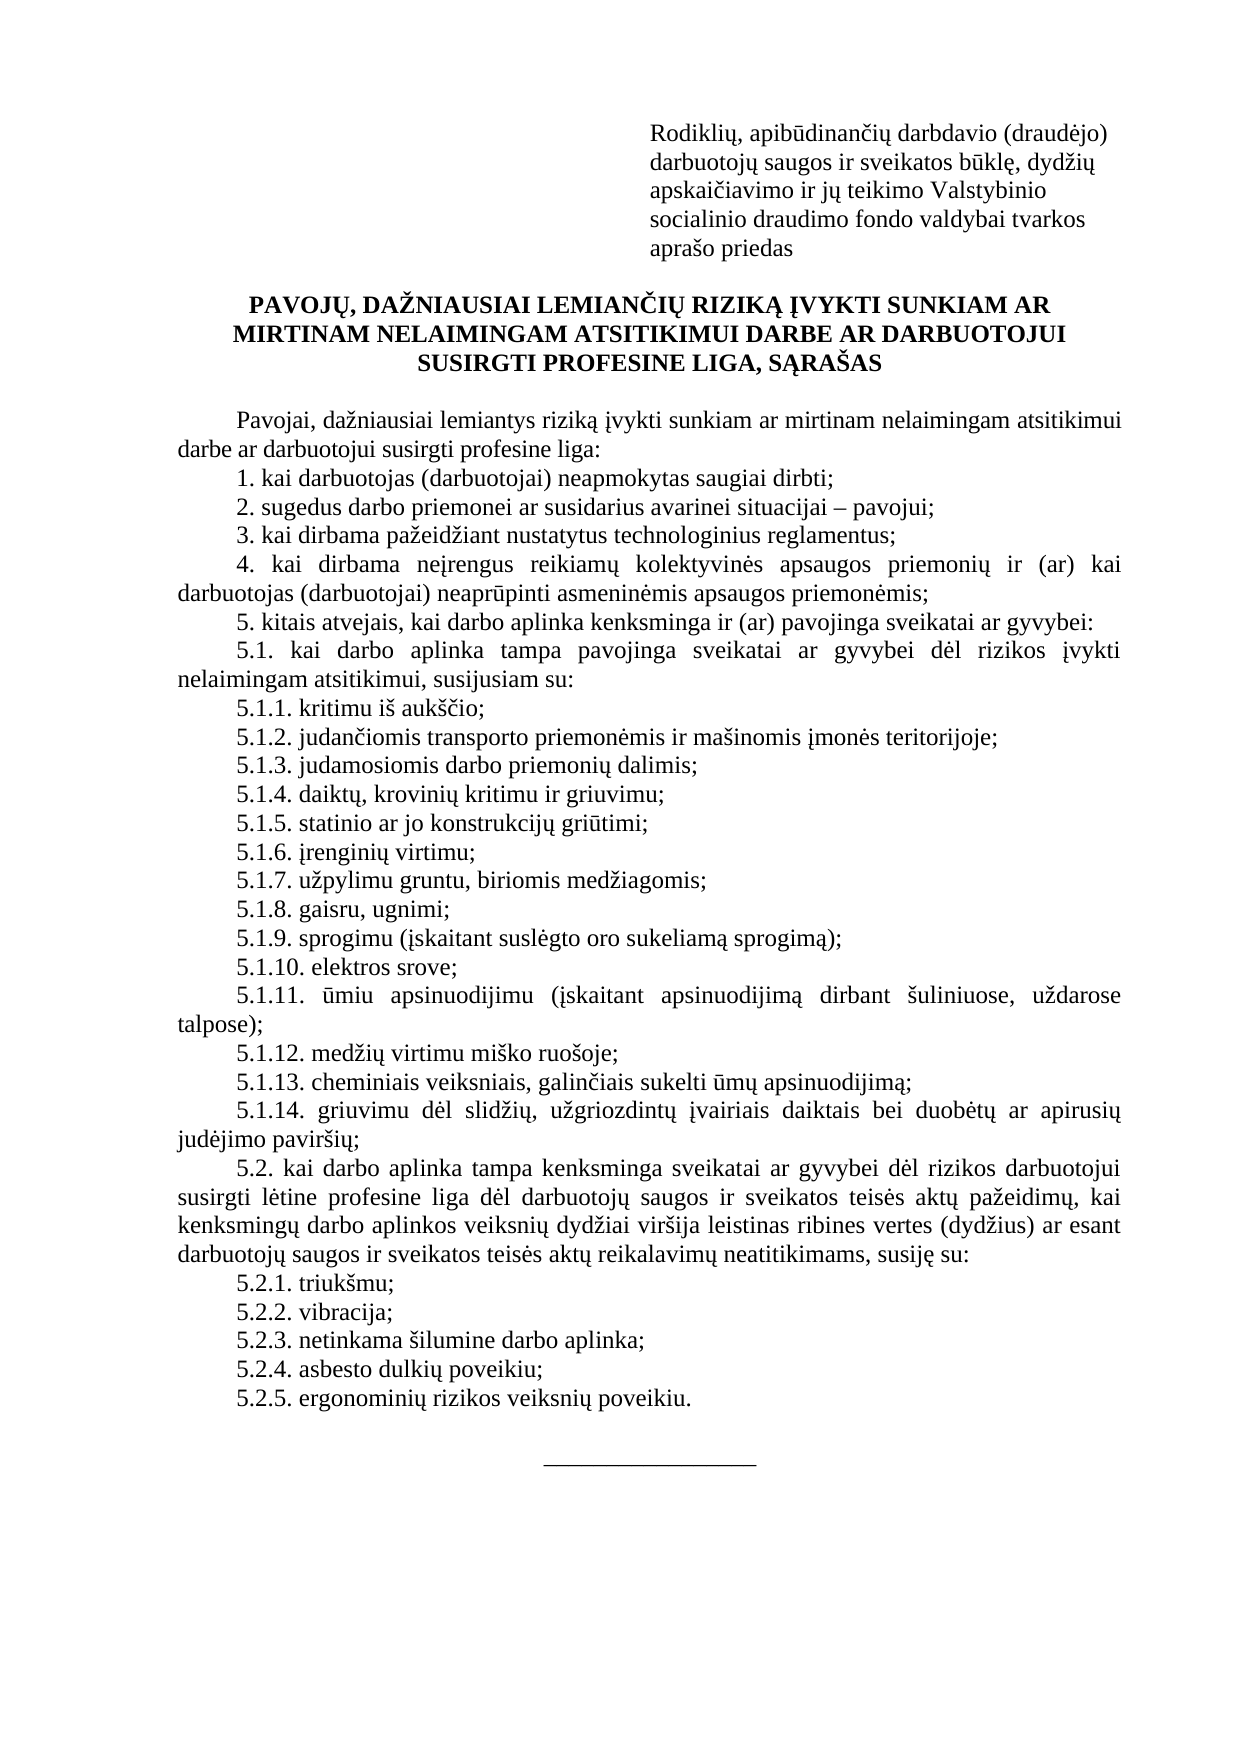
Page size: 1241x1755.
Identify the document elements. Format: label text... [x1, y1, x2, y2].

text 5.1.14. griuvimu dėl slidžių, užgriozdintų įvairiais daiktais bei duobėtų ar apirusių judėjimo paviršių; [177, 1096, 1122, 1153]
text 2. sugedus darbo priemonei ar susidarius avarinei situacijai – pavojui; [177, 492, 1122, 521]
text 5.1.9. sprogimu (įskaitant suslėgto oro sukeliamą sprogimą); [177, 923, 1122, 952]
text 4. kai dirbama neįrengus reikiamų kolektyvinės apsaugos priemonių ir (ar) kai darbuotojas (darbuotojai) neaprūpinti asmeninėmis apsaugos priemonėmis; [177, 549, 1122, 607]
text 5.1.12. medžių virtimu miško ruošoje; [177, 1038, 1122, 1067]
text 5.1.13. cheminiais veiksniais, galinčiais sukelti ūmų apsinuodijimą; [177, 1067, 1122, 1096]
text 5. kitais atvejais, kai darbo aplinka kenksminga ir (ar) pavojinga sveikatai ar gyvybei: [177, 607, 1122, 636]
text apskaičiavimo ir jų teikimo Valstybinio [649, 176, 1122, 204]
text Rodiklių, apibūdinančių darbdavio (draudėjo) [649, 118, 1122, 147]
text aprašo priedas [649, 233, 1122, 262]
text 5.1.11. ūmiu apsinuodijimu (įskaitant apsinuodijimą dirbant šuliniuose, uždarose talpose); [177, 981, 1122, 1038]
text 5.1.6. įrenginių virtimu; [177, 837, 1122, 866]
text Pavojai, dažniausiai lemiantys riziką įvykti sunkiam ar mirtinam nelaimingam atsitikimui darbe ar darbuotojui susirgti profesine liga: [177, 406, 1122, 463]
text 5.2.1. triukšmu; [177, 1268, 1122, 1297]
text 5.1.4. daiktų, krovinių kritimu ir griuvimu; [177, 779, 1122, 808]
text 5.2.2. vibracija; [177, 1297, 1122, 1326]
text 5.1.3. judamosiomis darbo priemonių dalimis; [177, 751, 1122, 779]
text socialinio draudimo fondo valdybai tvarkos [649, 204, 1122, 233]
text 5.2. kai darbo aplinka tampa kenksminga sveikatai ar gyvybei dėl rizikos darbuotojui susirgti lėtine profesine liga dėl darbuotojų saugos ir sveikatos teisės aktų pažeidimų, kai kenksmingų darbo aplinkos veiksnių dydžiai viršija leistinas ribines vertes (dydžius) ar esant darbuotojų saugos ir sveikatos teisės aktų reikalavimų neatitikimams, susiję su: [177, 1153, 1122, 1268]
text PAVOJŲ, DAŽNIAUSIAI LEMIANČIŲ RIZIKĄ ĮVYKTI SUNKIAM AR MIRTINAM NELAIMINGAM ATSITIKIMUI DARBE AR DARBUOTOJUI SUSIRGTI PROFESINE LIGA, SĄRAŠAS [177, 291, 1122, 377]
text 5.1.1. kritimu iš aukščio; [177, 693, 1122, 722]
text 1. kai darbuotojas (darbuotojai) neapmokytas saugiai dirbti; [177, 463, 1122, 492]
text 5.2.4. asbesto dulkių poveikiu; [177, 1354, 1122, 1383]
text 5.1.10. elektros srove; [177, 952, 1122, 981]
text 5.1.5. statinio ar jo konstrukcijų griūtimi; [177, 808, 1122, 837]
text 3. kai dirbama pažeidžiant nustatytus technologinius reglamentus; [177, 521, 1122, 549]
text 5.1. kai darbo aplinka tampa pavojinga sveikatai ar gyvybei dėl rizikos įvykti nelaimingam atsitikimui, susijusiam su: [177, 636, 1122, 693]
text 5.2.3. netinkama šilumine darbo aplinka; [177, 1326, 1122, 1354]
text 5.2.5. ergonominių rizikos veiksnių poveikiu. [177, 1383, 1122, 1412]
text darbuotojų saugos ir sveikatos būklę, dydžių [649, 147, 1122, 176]
text 5.1.2. judančiomis transporto priemonėmis ir mašinomis įmonės teritorijoje; [177, 722, 1122, 751]
text 5.1.8. gaisru, ugnimi; [177, 894, 1122, 923]
text 5.1.7. užpylimu gruntu, biriomis medžiagomis; [177, 866, 1122, 894]
text _________________ [177, 1441, 1122, 1469]
